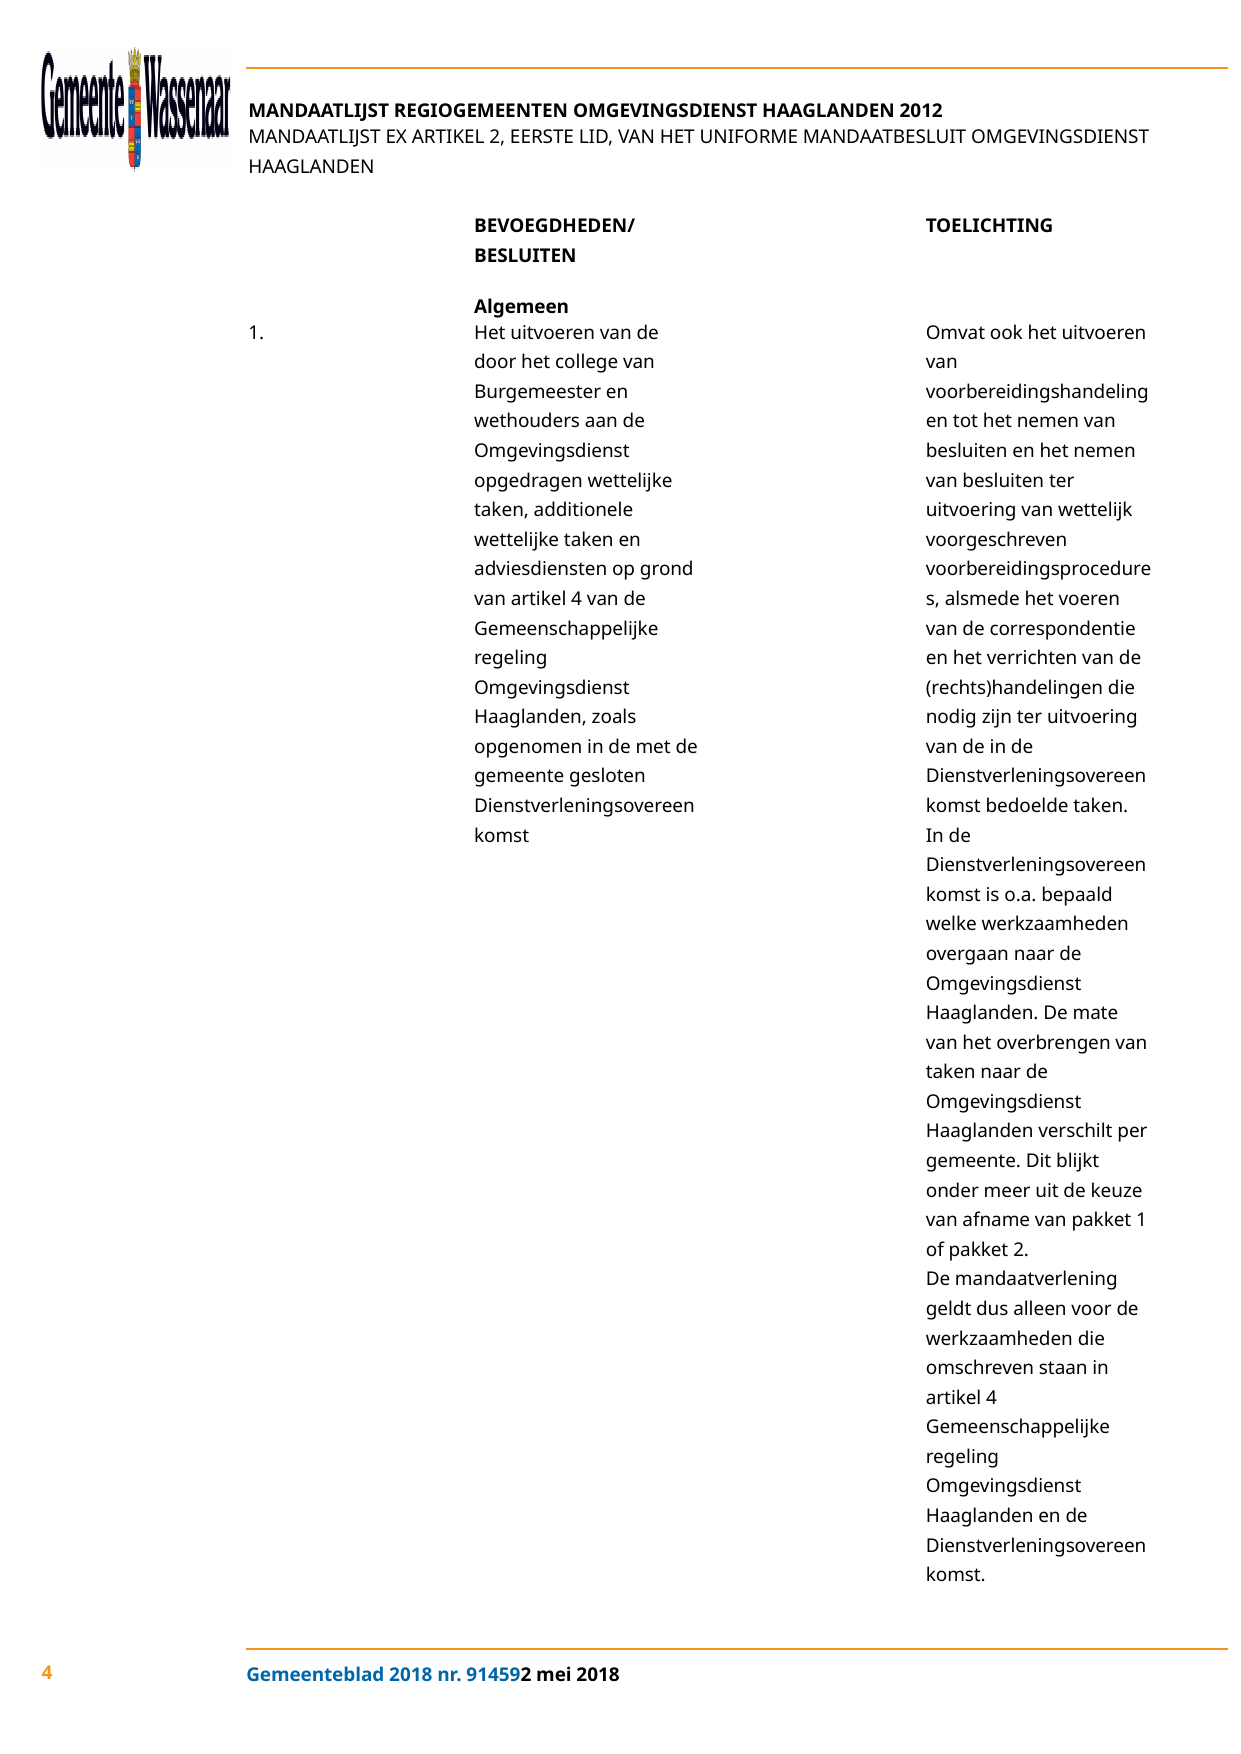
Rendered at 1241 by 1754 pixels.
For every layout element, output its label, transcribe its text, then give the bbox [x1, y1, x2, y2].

table_cell [248, 268, 474, 293]
table_cell Het uitvoeren van de door het college van Burgemeester en wethouders aan de Omgevingsdienst opgedragen wettelijke taken, additionele wettelijke taken en adviesdiensten op grond van artikel 4 van de Gemeenschappelijke regeling Omgevingsdienst Haaglanden, zoals opgenomen in de met de gemeente gesloten Dienstverleningsovereenkomst [474, 319, 700, 1587]
table_cell [248, 293, 474, 319]
table_cell [700, 319, 926, 1587]
table_cell Omvat ook het uitvoeren van voorbereidingshandelingen tot het nemen van besluiten en het nemen van besluiten ter uitvoering van wettelijk voorgeschreven voorbereidingsprocedures, alsmede het voeren van de correspondentie en het verrichten van de (rechts)handelingen die nodig zijn ter uitvoering van de in de Dienstverleningsovereenkomst bedoelde taken. In de Dienstverleningsovereenkomst is o.a. bepaald welke werkzaamheden overgaan naar de Omgevingsdienst Haaglanden. De mate van het overbrengen van taken naar de Omgevingsdienst Haaglanden verschilt per gemeente. Dit blijkt onder meer uit de keuze van afname van pakket 1 of pakket 2. De mandaatverlening geldt dus alleen voor de werkzaamheden die omschreven staan in artikel 4 Gemeenschappelijke regeling Omgevingsdienst Haaglanden en de Dienstverleningsovereenkomst. [926, 319, 1152, 1587]
table_cell 1. [248, 319, 474, 1587]
text MANDAATLIJST REGIOGEMEENTEN OMGEVINGSDIENST HAAGLANDEN 2012 [248, 95, 1152, 123]
table_cell [474, 268, 1152, 293]
text MANDAATLIJST EX ARTIKEL 2, EERSTE LID, VAN HET UNIFORME MANDAATBESLUIT OMGEVINGSDIENST HAAGLANDEN [248, 123, 1152, 179]
table_cell Algemeen [474, 293, 1152, 319]
table_header [248, 212, 474, 267]
picture [41, 47, 231, 172]
table_header BEVOEGDHEDEN/BESLUITEN [474, 212, 700, 267]
table_header TOELICHTING [926, 212, 1152, 267]
table_header [700, 212, 926, 267]
